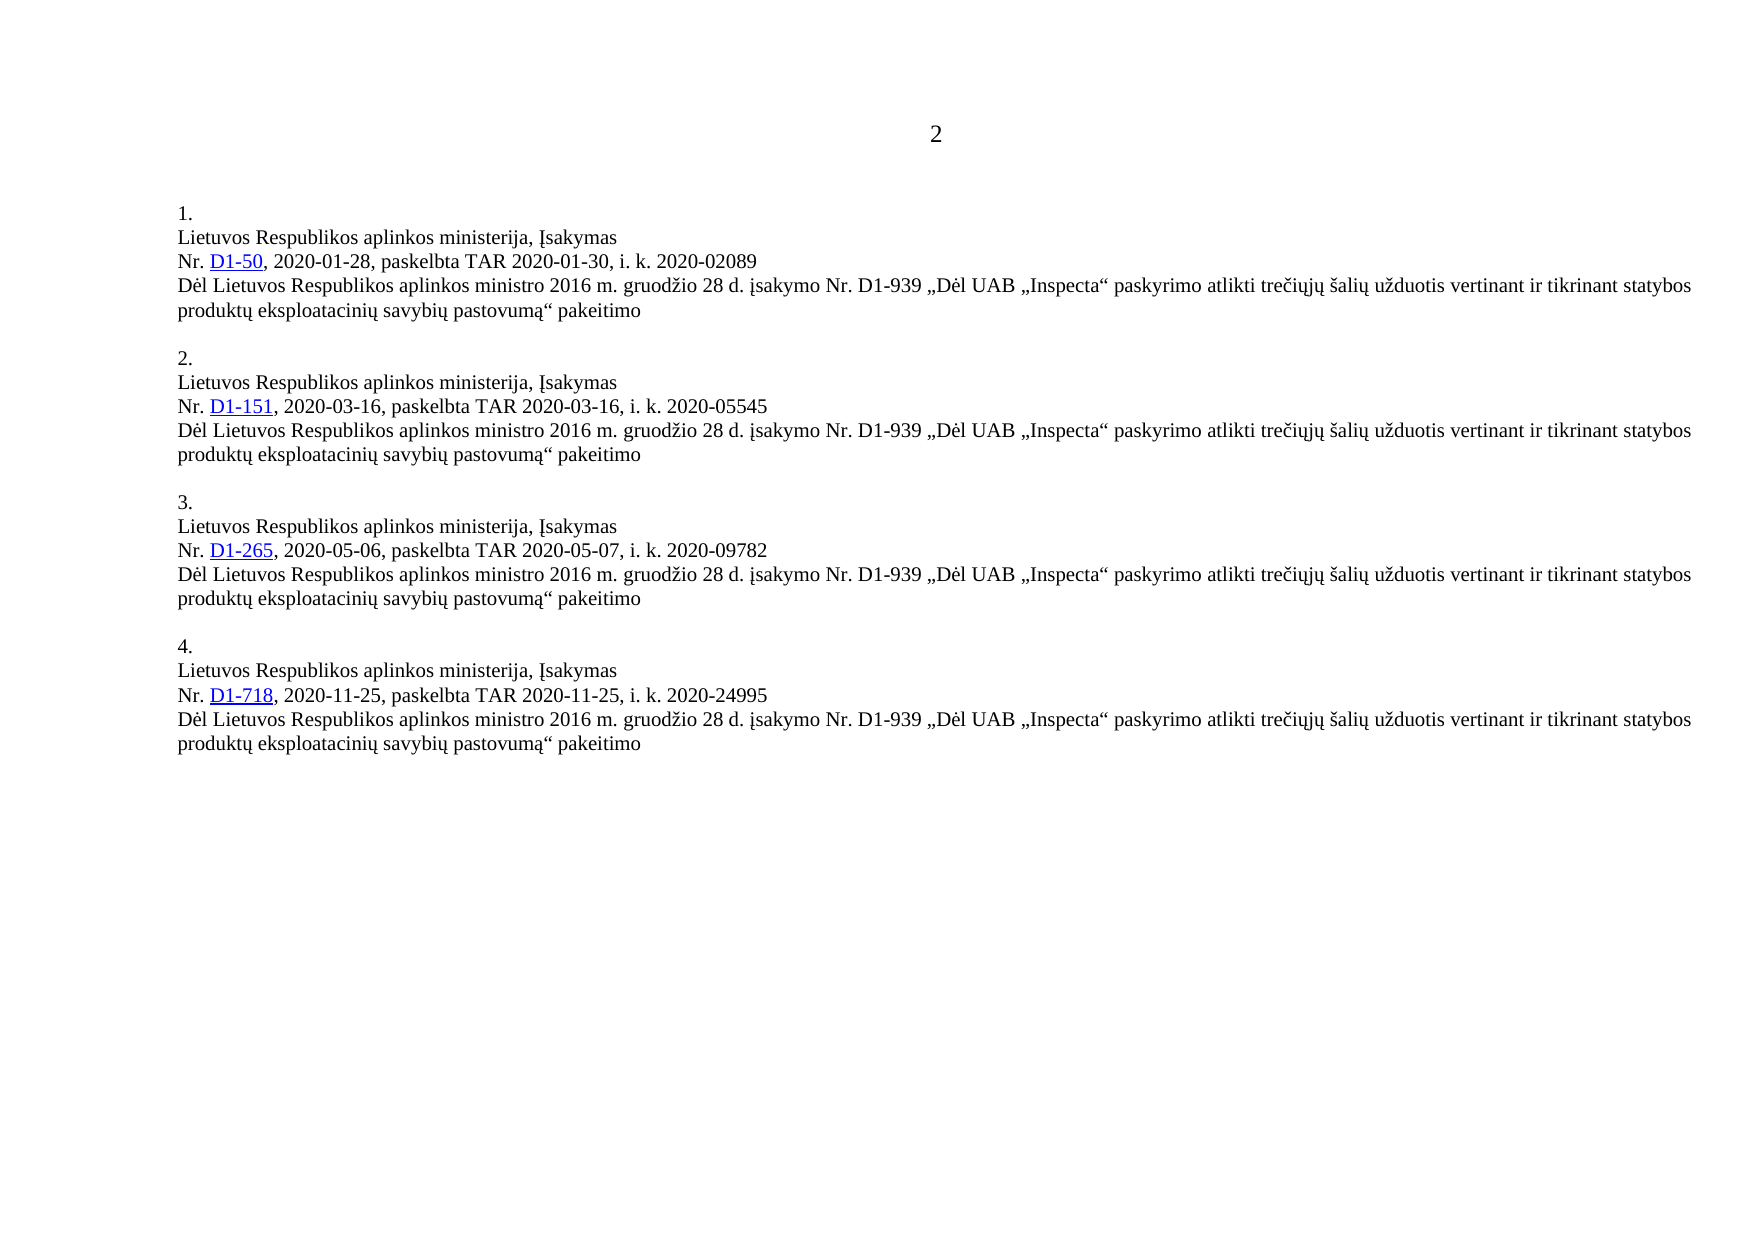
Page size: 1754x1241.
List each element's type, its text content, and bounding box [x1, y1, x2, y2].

text Dėl Lietuvos Respublikos aplinkos ministro 2016 m. gruodžio 28 d. įsakymo Nr. D1-939 „Dėl UAB „Inspecta“ paskyrimo atlikti trečiųjų šalių užduotis vertinant ir tikrinant statybos produktų eksploatacinių savybių pastovumą“ pakeitimo [177, 273, 1695, 322]
text Lietuvos Respublikos aplinkos ministerija, Įsakymas [177, 370, 1695, 394]
text 4. [177, 634, 1695, 658]
text Nr. D1-718, 2020-11-25, paskelbta TAR 2020-11-25, i. k. 2020-24995 [177, 682, 1695, 707]
text 3. [177, 490, 1695, 514]
text Dėl Lietuvos Respublikos aplinkos ministro 2016 m. gruodžio 28 d. įsakymo Nr. D1-939 „Dėl UAB „Inspecta“ paskyrimo atlikti trečiųjų šalių užduotis vertinant ir tikrinant statybos produktų eksploatacinių savybių pastovumą“ pakeitimo [177, 707, 1695, 755]
text Nr. D1-265, 2020-05-06, paskelbta TAR 2020-05-07, i. k. 2020-09782 [177, 538, 1695, 562]
text 1. [177, 201, 1695, 225]
text Dėl Lietuvos Respublikos aplinkos ministro 2016 m. gruodžio 28 d. įsakymo Nr. D1-939 „Dėl UAB „Inspecta“ paskyrimo atlikti trečiųjų šalių užduotis vertinant ir tikrinant statybos produktų eksploatacinių savybių pastovumą“ pakeitimo [177, 418, 1695, 466]
text Dėl Lietuvos Respublikos aplinkos ministro 2016 m. gruodžio 28 d. įsakymo Nr. D1-939 „Dėl UAB „Inspecta“ paskyrimo atlikti trečiųjų šalių užduotis vertinant ir tikrinant statybos produktų eksploatacinių savybių pastovumą“ pakeitimo [177, 562, 1695, 610]
text Nr. D1-151, 2020-03-16, paskelbta TAR 2020-03-16, i. k. 2020-05545 [177, 394, 1695, 418]
text 2. [177, 346, 1695, 370]
text Lietuvos Respublikos aplinkos ministerija, Įsakymas [177, 225, 1695, 249]
text Lietuvos Respublikos aplinkos ministerija, Įsakymas [177, 658, 1695, 682]
text Lietuvos Respublikos aplinkos ministerija, Įsakymas [177, 514, 1695, 538]
text Nr. D1-50, 2020-01-28, paskelbta TAR 2020-01-30, i. k. 2020-02089 [177, 249, 1695, 273]
